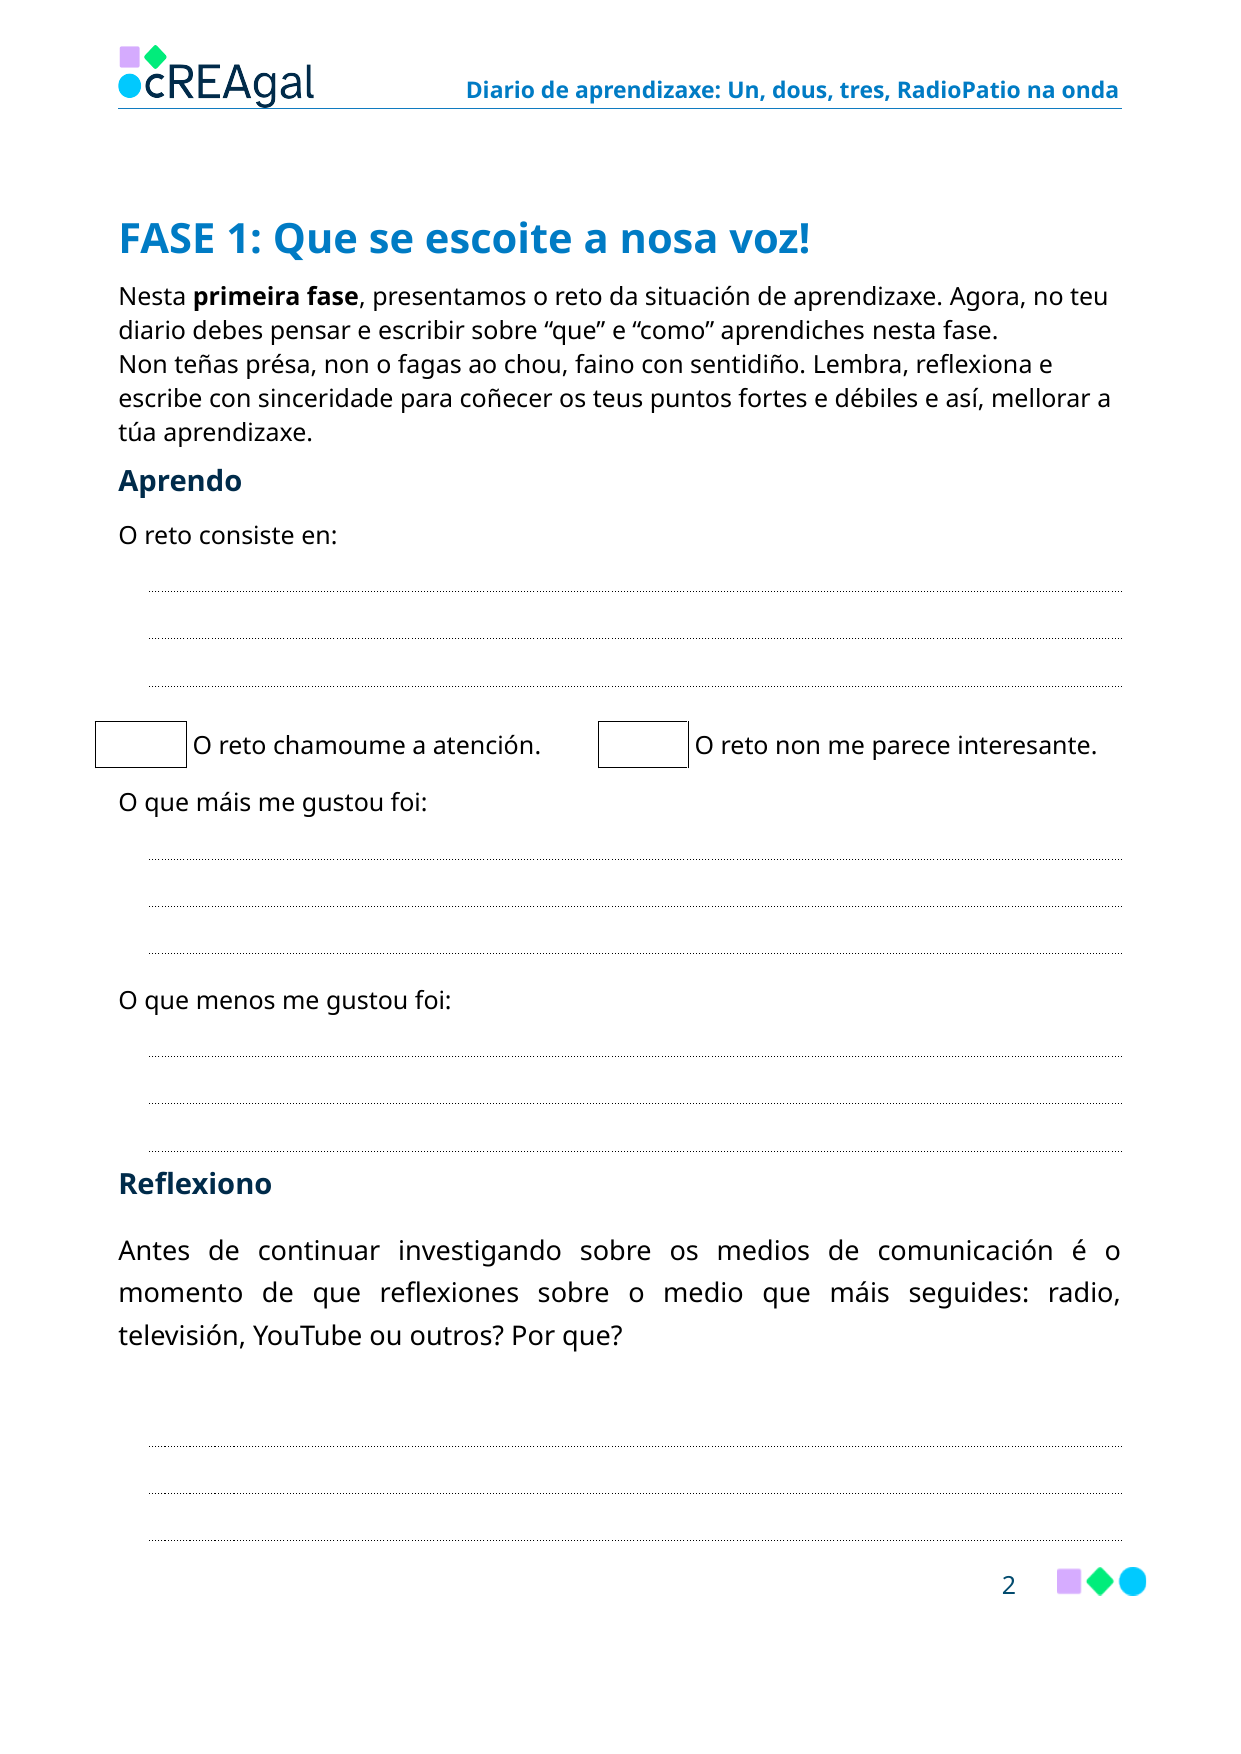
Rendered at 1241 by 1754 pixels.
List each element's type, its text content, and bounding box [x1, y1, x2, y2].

table_header [148, 824, 1122, 860]
text Non teñas présa, non o fagas ao chou, faino con sentidiño. Lembra, reflexiona e escribe con sinceridade para coñecer os teus puntos fortes e débiles e así, mellorar a túa aprendizaxe. [118, 346, 1122, 448]
table_header O reto chamoume a atención. [187, 721, 598, 768]
table_cell [148, 592, 1122, 639]
table_header [148, 1022, 1122, 1057]
text O que menos me gustou foi: [118, 983, 1122, 1017]
table_cell [234, 1447, 1122, 1494]
table_header [599, 722, 687, 767]
text O reto consiste en: [118, 518, 1122, 552]
subtitle FASE 1: Que se escoite a nosa voz! [118, 209, 1122, 266]
table_cell [148, 907, 1122, 954]
table_cell [148, 640, 1122, 687]
picture [118, 45, 314, 108]
table_header [148, 557, 1122, 592]
table_header O reto non me parece interesante. [689, 721, 1122, 768]
table_cell [148, 860, 1122, 907]
table_cell [148, 1494, 234, 1541]
picture [1136, 1584, 1147, 1596]
text Antes de continuar investigando sobre os medios de comunicación é o momento de que reflexiones sobre o medio que máis seguides: radio, televisión, YouTube ou outros? Por que? [118, 1231, 1122, 1353]
table_cell [148, 1447, 234, 1494]
subtitle Aprendo [118, 460, 1122, 500]
table_header [96, 722, 186, 767]
table_header [234, 1411, 1122, 1447]
text Nesta primeira fase, presentamos o reto da situación de aprendizaxe. Agora, no teu diario debes pensar e escribir sobre “que” e “como” aprendiches nesta fase. [118, 278, 1122, 346]
picture [1057, 1567, 1130, 1596]
table_cell [148, 1105, 1122, 1152]
text O que máis me gustou foi: [118, 785, 1122, 819]
table_header [148, 1411, 234, 1447]
table_cell [234, 1494, 1122, 1541]
subtitle Reflexiono [118, 1163, 1122, 1203]
table_cell [148, 1057, 1122, 1104]
picture [1137, 1567, 1147, 1578]
